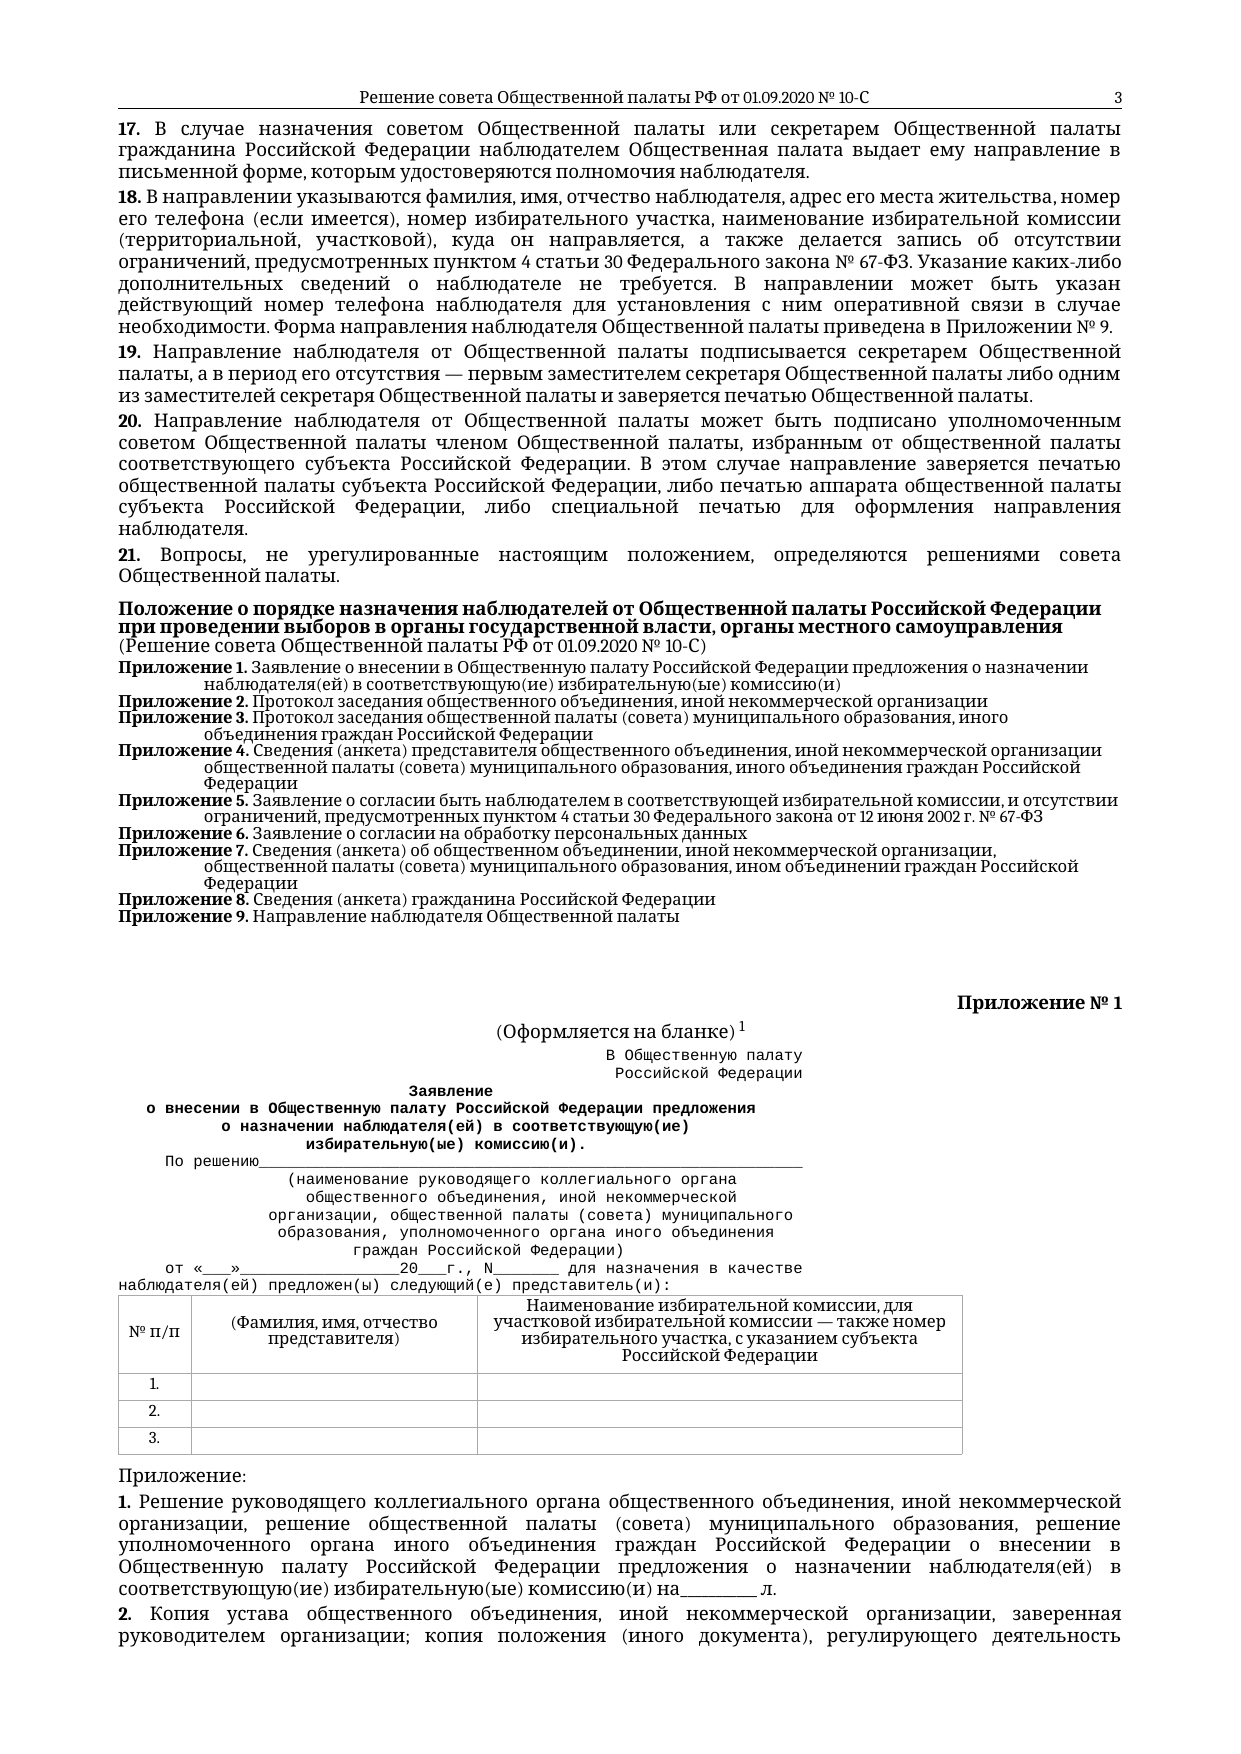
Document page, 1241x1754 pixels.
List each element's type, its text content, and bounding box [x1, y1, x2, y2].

text наблюдателя(ей) предложен(ы) следующий(е) представитель(и): [118, 1278, 1122, 1295]
text 1. Решение руководящего коллегиального органа общественного объединения, иной некоммерческой организации, решение общественной палаты (совета) муниципального образования, решение уполномоченного органа иного объединения граждан Российской Федерации о внесении в Общественную палату Российской Федерации предложения о назначении наблюдателя(ей) в соответствующую(ие) избирательную(ые) комиссию(и) на___________ л. [118, 1492, 1122, 1599]
table_cell [192, 1401, 477, 1427]
text образования, уполномоченного органа иного объединения [118, 1224, 1122, 1242]
table_cell [192, 1374, 477, 1400]
text о назначении наблюдателя(ей) в соответствующую(ие) [118, 1118, 1122, 1136]
text общественного объединения, иной некоммерческой [118, 1189, 1122, 1207]
table_cell [192, 1428, 477, 1453]
text избирательную(ые) комиссию(и). [118, 1136, 1122, 1154]
text В Общественную палату [118, 1047, 1122, 1065]
table_cell 1. [119, 1374, 191, 1400]
table_header Наименование избирательной комиссии, для участковой избирательной комиссии — также номер избирательного участка, с указанием субъекта Российской Федерации [478, 1296, 962, 1373]
text (наименование руководящего коллегиального органа [118, 1171, 1122, 1189]
text организации, общественной палаты (совета) муниципального [118, 1207, 1122, 1224]
text Приложение 2. Протокол заседания общественного объединения, иной некоммерческой организации [118, 694, 1122, 710]
text Приложение 7. Сведения (анкета) об общественном объединении, иной некоммерческой организации, общественной палаты (совета) муниципального образования, ином объединении граждан Российской Федерации [118, 843, 1122, 892]
text По решению__________________________________________________________ [118, 1154, 1122, 1171]
text (Оформляется на бланке) 1 [118, 1018, 1122, 1043]
table_cell [478, 1374, 962, 1400]
text Положение о порядке назначения наблюдателей от Общественной палаты Российской Федерации при проведении выборов в органы государственной власти, органы местного самоуправления (Решение совета Общественной палаты РФ от 01.09.2020 № 10-С) [118, 600, 1122, 656]
text Приложение 6. Заявление о согласии на обработку персональных данных [118, 826, 1122, 843]
text Приложение 8. Сведения (анкета) гражданина Российской Федерации [118, 892, 1122, 909]
text 19. Направление наблюдателя от Общественной палаты подписывается секретарем Общественной палаты, а в период его отсутствия — первым заместителем секретаря Общественной палаты либо одним из заместителей секретаря Общественной палаты и заверяется печатью Общественной палаты. [118, 342, 1122, 407]
text 20. Направление наблюдателя от Общественной палаты может быть подписано уполномоченным советом Общественной палаты членом Общественной палаты, избранным от общественной палаты соответствующего субъекта Российской Федерации. В этом случае направление заверяется печатью общественной палаты субъекта Российской Федерации, либо печатью аппарата общественной палаты субъекта Российской Федерации, либо специальной печатью для оформления направления наблюдателя. [118, 411, 1122, 540]
text Приложение 9. Направление наблюдателя Общественной палаты [118, 909, 1122, 926]
text Российской Федерации [118, 1065, 1122, 1083]
text о внесении в Общественную палату Российской Федерации предложения [118, 1101, 1122, 1118]
table_cell [478, 1428, 962, 1453]
text 17. В случае назначения советом Общественной палаты или секретарем Общественной палаты гражданина Российской Федерации наблюдателем Общественная палата выдает ему направление в письменной форме, которым удостоверяются полномочия наблюдателя. [118, 118, 1122, 183]
text 2. Копия устава общественного объединения, иной некоммерческой организации, заверенная руководителем организации; копия положения (иного документа), регулирующего деятельность [118, 1604, 1122, 1647]
text Приложение 3. Протокол заседания общественной палаты (совета) муниципального образования, иного объединения граждан Российской Федерации [118, 710, 1122, 743]
text 21. Вопросы, не урегулированные настоящим положением, определяются решениями совета Общественной палаты. [118, 544, 1122, 587]
text Приложение 1. Заявление о внесении в Общественную палату Российской Федерации предложения о назначении наблюдателя(ей) в соответствующую(ие) избирательную(ые) комиссию(и) [118, 661, 1122, 694]
text Приложение: [118, 1466, 1122, 1488]
text граждан Российской Федерации) [118, 1242, 1122, 1260]
table_cell [478, 1401, 962, 1427]
table_header (Фамилия, имя, отчество представителя) [192, 1296, 477, 1373]
text Приложение № 1 [118, 992, 1122, 1014]
text Приложение 4. Сведения (анкета) представителя общественного объединения, иной некоммерческой организации общественной палаты (совета) муниципального образования, иного объединения граждан Российской Федерации [118, 743, 1122, 793]
table_cell 2. [119, 1401, 191, 1427]
text Приложение 5. Заявление о согласии быть наблюдателем в соответствующей избирательной комиссии, и отсутствии ограничений, предусмотренных пунктом 4 статьи 30 Федерального закона от 12 июня 2002 г. № 67-ФЗ [118, 793, 1122, 826]
text 18. В направлении указываются фамилия, имя, отчество наблюдателя, адрес его места жительства, номер его телефона (если имеется), номер избирательного участка, наименование избирательной комиссии (территориальной, участковой), куда он направляется, а также делается запись об отсутствии ограничений, предусмотренных пунктом 4 статьи 30 Федерального закона № 67-ФЗ. Указание каких-либо дополнительных сведений о наблюдателе не требуется. В направлении может быть указан действующий номер телефона наблюдателя для установления с ним оперативной связи в случае необходимости. Форма направления наблюдателя Общественной палаты приведена в Приложении № 9. [118, 187, 1122, 338]
text Заявление [118, 1083, 1122, 1101]
table_header № п/п [119, 1296, 191, 1373]
table_cell 3. [119, 1428, 191, 1453]
text от «___»_________________20___г., N_______ для назначения в качестве [118, 1260, 1122, 1278]
